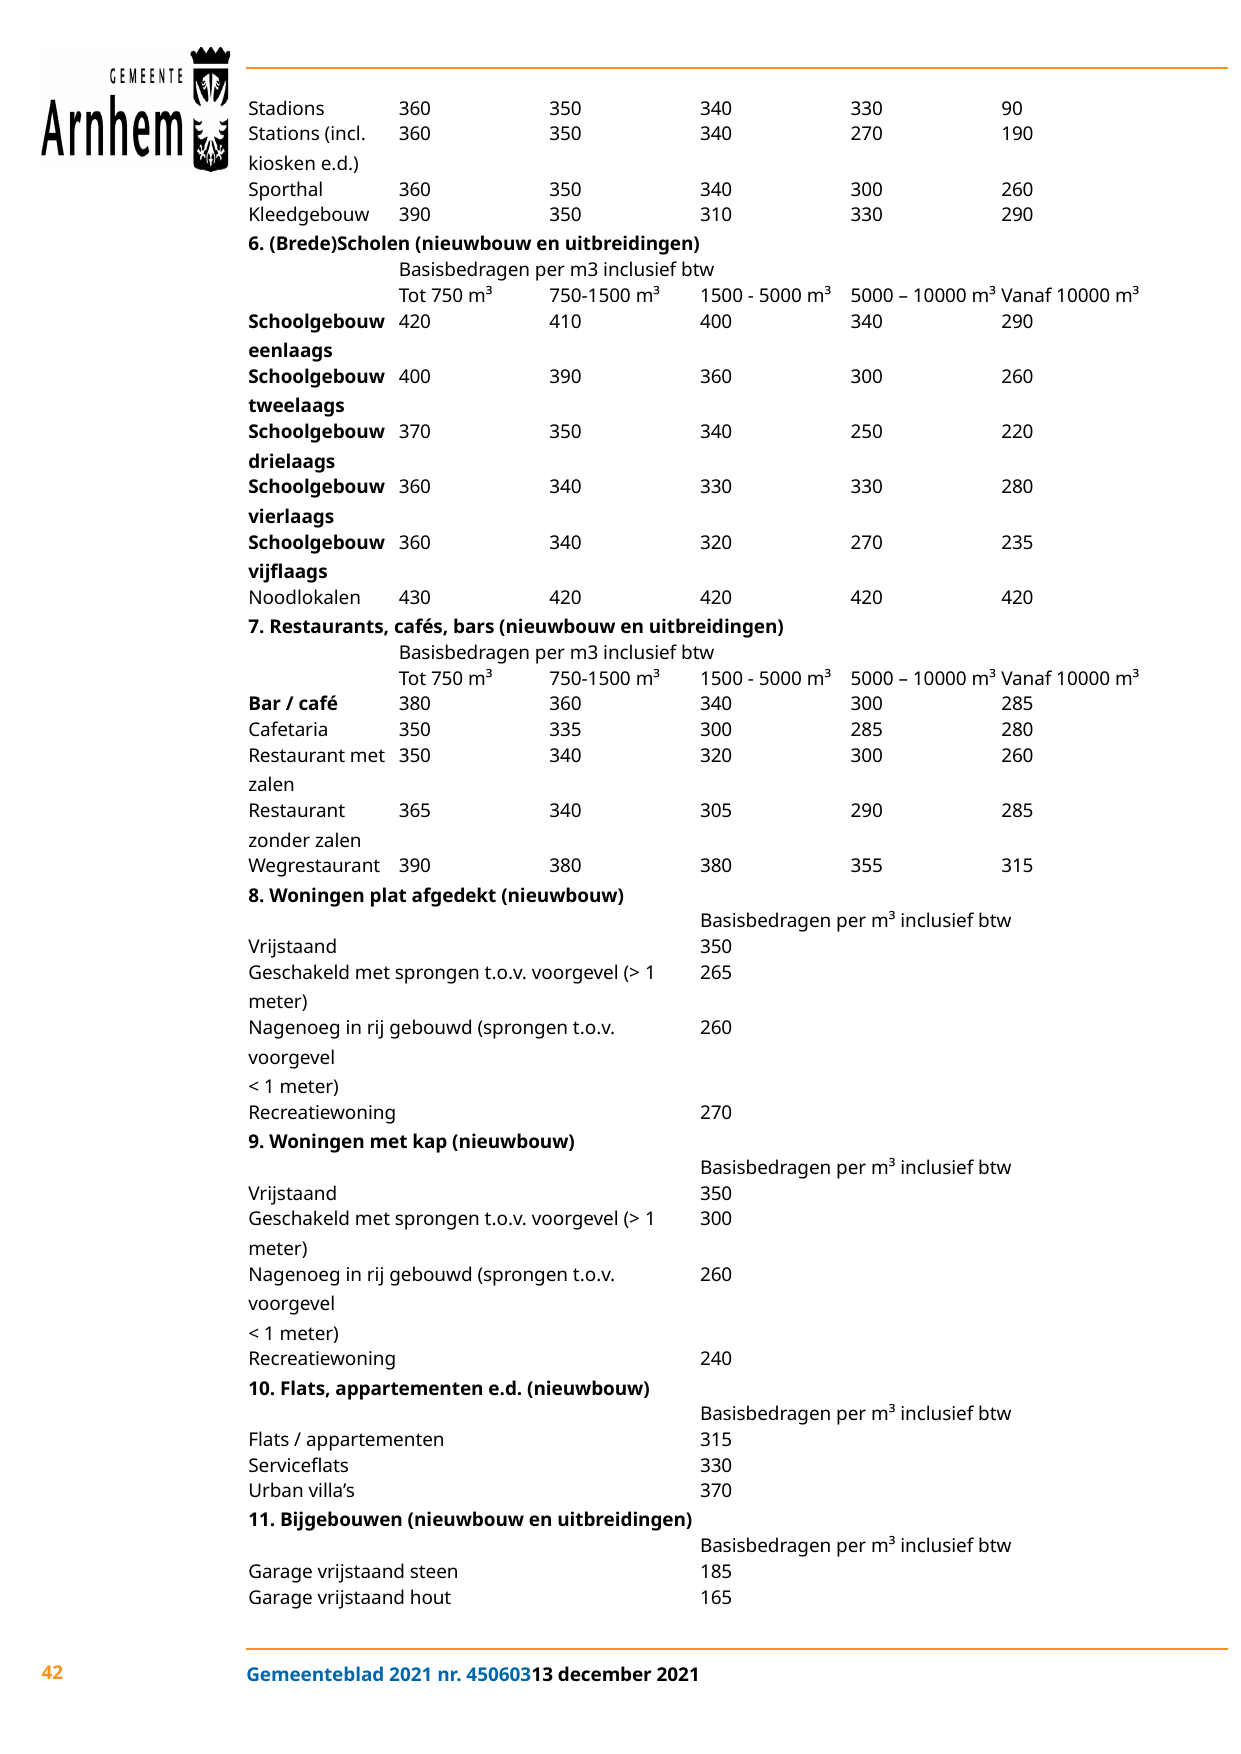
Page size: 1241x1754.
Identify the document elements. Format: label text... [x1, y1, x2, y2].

table_header 6. (Brede)Scholen (nieuwbouw en uitbreidingen) [248, 231, 1152, 256]
table_cell 330 [850, 95, 1001, 121]
table_cell 300 [850, 691, 1001, 716]
table_cell 420 [549, 584, 700, 610]
table_cell Schoolgebouw vierlaags [248, 474, 398, 529]
table_cell 335 [549, 716, 700, 742]
table_cell Vrijstaand [248, 933, 700, 959]
table_cell 1500 - 5000 m³ [700, 282, 850, 308]
table_cell Schoolgebouw vijflaags [248, 529, 398, 584]
table_cell Garage vrijstaand hout [248, 1584, 700, 1609]
table_cell 270 [850, 121, 1001, 176]
table_cell 300 [850, 742, 1001, 797]
table_cell 360 [399, 95, 549, 121]
table_cell 340 [549, 798, 700, 853]
table_cell 260 [1001, 742, 1152, 797]
table_cell Basisbedragen per m³ inclusief btw [700, 908, 1152, 933]
table_cell 380 [549, 853, 700, 878]
table_cell 300 [700, 1205, 1152, 1261]
table_cell 420 [1001, 584, 1152, 610]
table_cell 185 [700, 1558, 1152, 1584]
table_cell 370 [700, 1478, 1152, 1503]
table_cell 360 [399, 176, 549, 202]
table_cell 260 [700, 1261, 1152, 1346]
table_cell Garage vrijstaand steen [248, 1558, 700, 1584]
table_cell 285 [850, 716, 1001, 742]
table_cell Stadions [248, 95, 398, 121]
table_cell 350 [700, 933, 1152, 959]
table_cell 300 [850, 363, 1001, 418]
table_cell 1500 - 5000 m³ [700, 665, 850, 691]
table_cell 410 [549, 308, 700, 363]
table_cell Vrijstaand [248, 1180, 700, 1205]
picture [41, 47, 231, 172]
table_cell Flats / appartementen [248, 1426, 700, 1452]
table_cell 340 [700, 95, 850, 121]
table_cell 350 [399, 716, 549, 742]
table_cell 340 [700, 691, 850, 716]
table_cell Noodlokalen [248, 584, 398, 610]
table_cell Stations (incl. kiosken e.d.) [248, 121, 398, 176]
table_cell 290 [1001, 308, 1152, 363]
table_cell 360 [549, 691, 700, 716]
table_cell 355 [850, 853, 1001, 878]
table_cell 315 [1001, 853, 1152, 878]
table_cell Serviceflats [248, 1452, 700, 1478]
table_cell Restaurant met zalen [248, 742, 398, 797]
table_cell 340 [549, 529, 700, 584]
table_cell Nagenoeg in rij gebouwd (sprongen t.o.v. voorgevel < 1 meter) [248, 1261, 700, 1346]
table_cell Nagenoeg in rij gebouwd (sprongen t.o.v. voorgevel < 1 meter) [248, 1014, 700, 1099]
table_cell 400 [399, 363, 549, 418]
table_cell 350 [549, 95, 700, 121]
table_cell Urban villa’s [248, 1478, 700, 1503]
table_cell 350 [549, 202, 700, 227]
table_header 7. Restaurants, cafés, bars (nieuwbouw en uitbreidingen) [248, 614, 1152, 639]
table_cell 340 [549, 742, 700, 797]
table_cell 370 [399, 419, 549, 474]
table_cell Tot 750 m³ [399, 282, 549, 308]
table_cell 340 [700, 176, 850, 202]
table_cell 5000 – 10000 m³ [850, 282, 1001, 308]
table_cell 260 [1001, 363, 1152, 418]
table_cell 380 [700, 853, 850, 878]
table_cell 300 [700, 716, 850, 742]
table_cell 320 [700, 529, 850, 584]
table_cell Vanaf 10000 m³ [1001, 665, 1152, 691]
table_cell 390 [399, 853, 549, 878]
table_cell Recreatiewoning [248, 1099, 700, 1125]
table_cell 285 [1001, 798, 1152, 853]
table_cell 350 [399, 742, 549, 797]
table_cell Geschakeld met sprongen t.o.v. voorgevel (> 1 meter) [248, 1205, 700, 1261]
table_header 8. Woningen plat afgedekt (nieuwbouw) [248, 882, 1152, 907]
table_cell Basisbedragen per m³ inclusief btw [700, 1533, 1152, 1558]
table_cell [248, 1400, 700, 1426]
table_cell 280 [1001, 474, 1152, 529]
table_cell 360 [399, 121, 549, 176]
table_cell [248, 639, 398, 665]
table_cell 90 [1001, 95, 1152, 121]
table_cell 365 [399, 798, 549, 853]
table_cell 260 [1001, 176, 1152, 202]
table_cell 340 [549, 474, 700, 529]
table_cell 330 [700, 1452, 1152, 1478]
table_cell 390 [399, 202, 549, 227]
table_cell Basisbedragen per m3 inclusief btw [399, 256, 1152, 282]
table_cell Recreatiewoning [248, 1346, 700, 1371]
table_cell 270 [700, 1099, 1152, 1125]
table_cell 430 [399, 584, 549, 610]
table_cell 250 [850, 419, 1001, 474]
table_cell 280 [1001, 716, 1152, 742]
table_cell 265 [700, 959, 1152, 1014]
table_cell Schoolgebouw tweelaags [248, 363, 398, 418]
table_cell 260 [700, 1014, 1152, 1099]
table_cell 270 [850, 529, 1001, 584]
table_cell 165 [700, 1584, 1152, 1609]
table_cell 290 [1001, 202, 1152, 227]
table_cell 320 [700, 742, 850, 797]
table_cell 330 [850, 474, 1001, 529]
table_cell [248, 256, 398, 282]
table_cell 290 [850, 798, 1001, 853]
table_cell 5000 – 10000 m³ [850, 665, 1001, 691]
table_cell Schoolgebouw eenlaags [248, 308, 398, 363]
table_cell 310 [700, 202, 850, 227]
table_cell Basisbedragen per m³ inclusief btw [700, 1154, 1152, 1180]
table_cell 340 [700, 419, 850, 474]
table_header 10. Flats, appartementen e.d. (nieuwbouw) [248, 1375, 1152, 1400]
table_cell 360 [399, 474, 549, 529]
table_cell 420 [399, 308, 549, 363]
table_cell 340 [700, 121, 850, 176]
table_cell [248, 1533, 700, 1558]
table_cell 420 [700, 584, 850, 610]
table_cell 305 [700, 798, 850, 853]
table_cell 220 [1001, 419, 1152, 474]
table_cell 190 [1001, 121, 1152, 176]
table_cell Basisbedragen per m3 inclusief btw [399, 639, 1152, 665]
table_cell Kleedgebouw [248, 202, 398, 227]
table_header 11. Bijgebouwen (nieuwbouw en uitbreidingen) [248, 1507, 1152, 1532]
table_cell 350 [549, 176, 700, 202]
table_cell Bar / café [248, 691, 398, 716]
table_cell 420 [850, 584, 1001, 610]
table_cell 360 [700, 363, 850, 418]
table_cell 400 [700, 308, 850, 363]
table_cell Restaurant zonder zalen [248, 798, 398, 853]
table_cell 300 [850, 176, 1001, 202]
table_cell 285 [1001, 691, 1152, 716]
table_cell 340 [850, 308, 1001, 363]
table_cell 235 [1001, 529, 1152, 584]
table_cell 330 [850, 202, 1001, 227]
table_cell Vanaf 10000 m³ [1001, 282, 1152, 308]
table_cell Tot 750 m³ [399, 665, 549, 691]
table_cell Wegrestaurant [248, 853, 398, 878]
table_cell 390 [549, 363, 700, 418]
table_cell Geschakeld met sprongen t.o.v. voorgevel (> 1 meter) [248, 959, 700, 1014]
table_header 9. Woningen met kap (nieuwbouw) [248, 1128, 1152, 1154]
table_cell Sporthal [248, 176, 398, 202]
table_cell 380 [399, 691, 549, 716]
table_cell 350 [549, 121, 700, 176]
table_cell Schoolgebouw drielaags [248, 419, 398, 474]
table_cell Basisbedragen per m³ inclusief btw [700, 1400, 1152, 1426]
table_cell 240 [700, 1346, 1152, 1371]
table_cell 315 [700, 1426, 1152, 1452]
table_cell 330 [700, 474, 850, 529]
table_cell 360 [399, 529, 549, 584]
table_cell [248, 665, 398, 691]
table_cell 350 [700, 1180, 1152, 1205]
table_cell 750-1500 m³ [549, 665, 700, 691]
table_cell Cafetaria [248, 716, 398, 742]
table_cell 750-1500 m³ [549, 282, 700, 308]
table_cell 350 [549, 419, 700, 474]
table_cell [248, 1154, 700, 1180]
table_cell [248, 908, 700, 933]
table_cell [248, 282, 398, 308]
